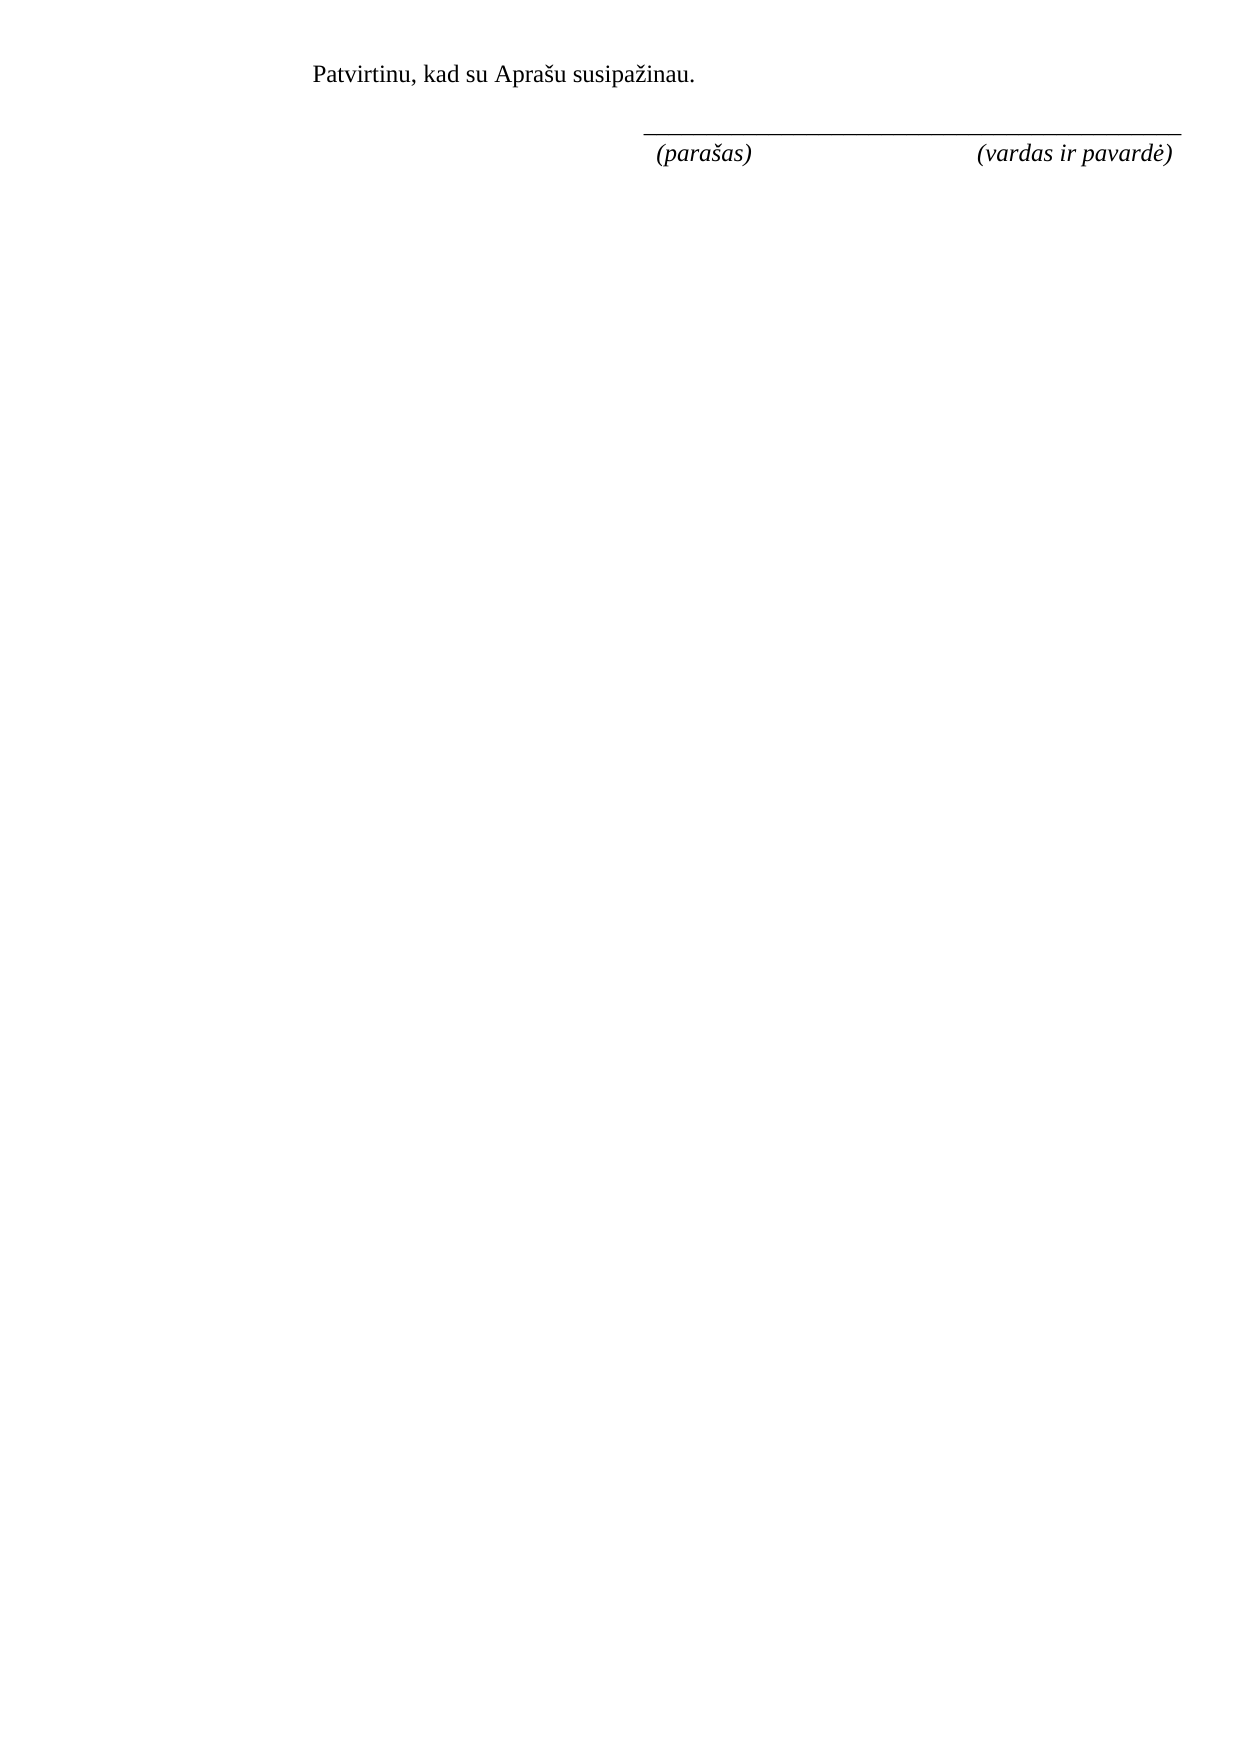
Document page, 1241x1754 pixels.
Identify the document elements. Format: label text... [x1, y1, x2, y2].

text Patvirtinu, kad su Aprašu susipažinau. [177, 59, 1181, 88]
text ___________________________________________ [177, 109, 1181, 138]
text (parašas) (vardas ir pavardė) [267, 138, 1181, 167]
